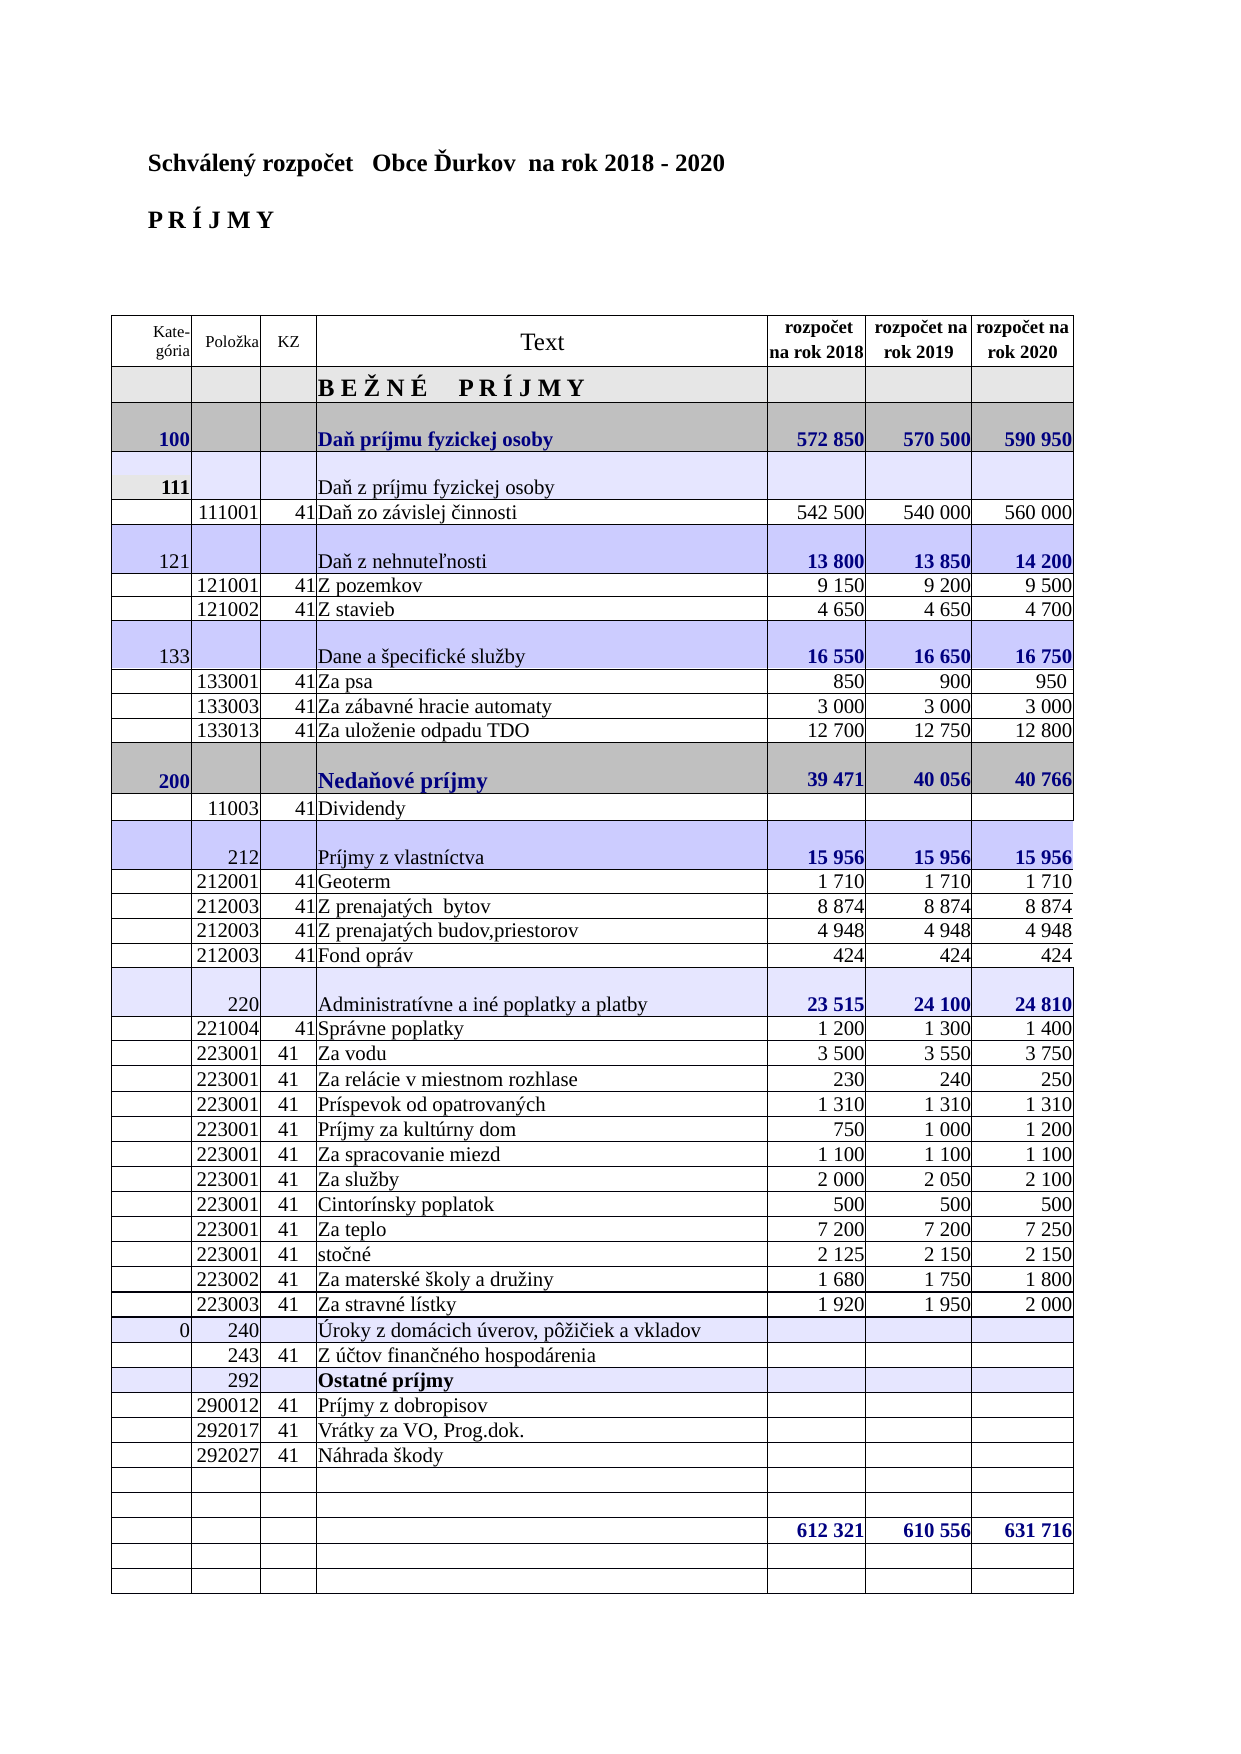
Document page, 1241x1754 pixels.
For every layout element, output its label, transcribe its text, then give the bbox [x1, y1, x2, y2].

table_cell 4 700 [972, 597, 1073, 620]
table_cell 111 [112, 452, 191, 499]
table_cell Dane a špecifické služby [317, 621, 767, 668]
table_cell Za služby [317, 1167, 767, 1191]
table_cell [261, 452, 316, 499]
table_cell [112, 1066, 191, 1091]
table_cell 7 200 [768, 1217, 865, 1241]
table_cell 1 100 [768, 1142, 865, 1166]
table_cell 121 [112, 525, 191, 573]
table_cell [261, 743, 316, 793]
table_cell 13 800 [768, 525, 865, 573]
table_cell 850 [768, 670, 865, 693]
table_cell 8 874 [866, 894, 971, 918]
table_cell [972, 1569, 1073, 1593]
table_cell Z stavieb [317, 597, 767, 620]
table_cell [112, 1518, 191, 1542]
table_cell [972, 1493, 1073, 1517]
table_cell 23 515 [768, 968, 865, 1016]
table_cell [866, 1569, 971, 1593]
table_cell [768, 452, 865, 499]
table_cell 221004 [192, 1017, 260, 1040]
table_cell [768, 1544, 865, 1567]
table_cell [261, 621, 316, 668]
table_cell [112, 1418, 191, 1442]
table_cell [112, 944, 191, 967]
table_cell [768, 1318, 865, 1342]
table_cell Za uloženie odpadu TDO [317, 719, 767, 742]
table_cell 0 [112, 1318, 191, 1342]
table_cell 24 810 [972, 968, 1073, 1016]
table_cell [317, 1518, 767, 1542]
table_header Položka [192, 316, 260, 366]
table_header rozpočet na rok 2020 [972, 316, 1073, 366]
table_cell [112, 1569, 191, 1593]
table_cell 41 [261, 894, 316, 918]
table_cell 41 [261, 1041, 316, 1065]
table_cell [866, 1443, 971, 1467]
table_cell Nedaňové príjmy [317, 743, 767, 793]
table_cell Z účtov finančného hospodárenia [317, 1343, 767, 1367]
table_cell Daň z nehnuteľnosti [317, 525, 767, 573]
table_cell 1 750 [866, 1267, 971, 1291]
table_cell 1 710 [768, 870, 865, 893]
table_cell [972, 1368, 1073, 1392]
table_cell 2 150 [972, 1242, 1073, 1266]
table_cell [768, 1418, 865, 1442]
table_cell 230 [768, 1066, 865, 1091]
table_cell [261, 1544, 316, 1567]
table_cell Cintorínsky poplatok [317, 1192, 767, 1216]
table_cell 41 [261, 574, 316, 596]
table_cell [112, 1443, 191, 1467]
table_cell [112, 1293, 191, 1316]
table_cell 111001 [192, 500, 260, 524]
table_cell Za spracovanie miezd [317, 1142, 767, 1166]
table_cell 3 750 [972, 1041, 1073, 1065]
table_cell 212003 [192, 944, 260, 967]
table_cell 15 956 [972, 821, 1073, 869]
table_cell 11003 [192, 794, 260, 820]
table_cell [768, 1569, 865, 1593]
table_cell 3 000 [768, 694, 865, 718]
table_cell 200 [112, 743, 191, 793]
table_cell [866, 1318, 971, 1342]
table_cell [112, 1167, 191, 1191]
table_cell 4 948 [866, 919, 971, 942]
table_cell 41 [261, 1117, 316, 1141]
table_cell [261, 403, 316, 451]
table_cell 610 556 [866, 1518, 971, 1542]
table_cell 41 [261, 1293, 316, 1316]
table_cell 41 [261, 1142, 316, 1166]
table_cell 121002 [192, 597, 260, 620]
table_cell [972, 1443, 1073, 1467]
table_cell 41 [261, 919, 316, 942]
table_cell 2 050 [866, 1167, 971, 1191]
table_cell 223001 [192, 1192, 260, 1216]
table_cell 15 956 [866, 821, 971, 869]
table_cell 16 550 [768, 621, 865, 668]
table_cell 290012 [192, 1393, 260, 1417]
table_cell [261, 1493, 316, 1517]
table_cell 41 [261, 670, 316, 693]
table_cell 292027 [192, 1443, 260, 1467]
table_cell [261, 1518, 316, 1542]
table_cell 133013 [192, 719, 260, 742]
table_cell 1 680 [768, 1267, 865, 1291]
table_cell 292017 [192, 1418, 260, 1442]
table_cell [261, 968, 316, 1016]
table_cell Správne poplatky [317, 1017, 767, 1040]
table_cell [112, 1217, 191, 1241]
table_cell 1 200 [972, 1117, 1073, 1141]
table_cell 8 874 [768, 894, 865, 918]
table_cell [112, 794, 191, 820]
table_cell 1 310 [972, 1092, 1073, 1116]
table_cell 1 920 [768, 1293, 865, 1316]
table_cell [866, 367, 971, 402]
table_header KZ [261, 316, 316, 366]
table_cell 212001 [192, 870, 260, 893]
table_cell 560 000 [972, 500, 1073, 524]
table_cell Príjmy za kultúrny dom [317, 1117, 767, 1141]
table_cell 121001 [192, 574, 260, 596]
table_cell 100 [112, 403, 191, 451]
table_cell 223001 [192, 1066, 260, 1091]
table_cell [112, 1092, 191, 1116]
table_cell 542 500 [768, 500, 865, 524]
table_cell 223001 [192, 1142, 260, 1166]
table_cell 250 [972, 1066, 1073, 1091]
table_cell [112, 1468, 191, 1492]
table_cell 7 200 [866, 1217, 971, 1241]
table_cell 133 [112, 621, 191, 668]
table_cell 12 800 [972, 719, 1073, 742]
table_cell Úroky z domácich úverov, pôžičiek a vkladov [317, 1318, 767, 1342]
table_cell 41 [261, 1267, 316, 1291]
table_cell [972, 1343, 1073, 1367]
table_cell Z prenajatých budov,priestorov [317, 919, 767, 942]
table_cell [972, 794, 1073, 820]
table_cell [112, 1017, 191, 1040]
table_cell [261, 1368, 316, 1392]
table_cell [972, 1393, 1073, 1417]
table_cell 14 200 [972, 525, 1073, 573]
table_cell 500 [768, 1192, 865, 1216]
table_cell 1 100 [866, 1142, 971, 1166]
table_cell [317, 1493, 767, 1517]
table_cell 612 321 [768, 1518, 865, 1542]
table_cell [866, 1493, 971, 1517]
table_cell [192, 621, 260, 668]
table_cell [768, 1343, 865, 1367]
table_cell 8 874 [972, 894, 1073, 918]
table_cell 133003 [192, 694, 260, 718]
table_cell 1 200 [768, 1017, 865, 1040]
table_cell Za materské školy a družiny [317, 1267, 767, 1291]
table_cell [112, 500, 191, 524]
table_cell 16 650 [866, 621, 971, 668]
table_cell 2 150 [866, 1242, 971, 1266]
table_cell 1 710 [866, 870, 971, 893]
table_cell 9 150 [768, 574, 865, 596]
table_cell 41 [261, 597, 316, 620]
table_cell 240 [192, 1318, 260, 1342]
table_cell 243 [192, 1343, 260, 1367]
table_cell 41 [261, 1343, 316, 1367]
table_cell 4 948 [768, 919, 865, 942]
table_cell [972, 1318, 1073, 1342]
table_cell 41 [261, 1418, 316, 1442]
table_cell 41 [261, 1217, 316, 1241]
table_cell [112, 1343, 191, 1367]
table_cell [866, 1343, 971, 1367]
table_cell 540 000 [866, 500, 971, 524]
table_cell 500 [972, 1192, 1073, 1216]
table_cell 212 [192, 821, 260, 869]
table_cell [317, 1569, 767, 1593]
table_cell 40 056 [866, 743, 971, 793]
table_cell [192, 403, 260, 451]
table_cell 631 716 [972, 1518, 1073, 1542]
table_cell [192, 1493, 260, 1517]
table_cell 2 000 [972, 1293, 1073, 1316]
table_cell [866, 794, 971, 820]
table_cell 590 950 [972, 403, 1073, 451]
table_cell Z prenajatých bytov [317, 894, 767, 918]
table_cell 223001 [192, 1167, 260, 1191]
table_cell stočné [317, 1242, 767, 1266]
table_cell Dividendy [317, 794, 767, 820]
table_cell 212003 [192, 894, 260, 918]
table_cell [192, 367, 260, 402]
table_cell [112, 1544, 191, 1567]
table_cell [261, 367, 316, 402]
table_cell Náhrada škody [317, 1443, 767, 1467]
table_cell [866, 452, 971, 499]
table_cell 1 950 [866, 1293, 971, 1316]
table_cell [112, 894, 191, 918]
table_cell [768, 1493, 865, 1517]
table_cell [972, 1418, 1073, 1442]
table_cell [261, 525, 316, 573]
table_cell 41 [261, 944, 316, 967]
table_cell 424 [972, 944, 1073, 967]
table_cell [261, 1318, 316, 1342]
table_cell 1 310 [866, 1092, 971, 1116]
table_cell 2 125 [768, 1242, 865, 1266]
table_cell [866, 1393, 971, 1417]
table_cell Daň zo závislej činnosti [317, 500, 767, 524]
table_cell [112, 919, 191, 942]
table_cell [866, 1468, 971, 1492]
table_cell 223001 [192, 1041, 260, 1065]
table_cell Daň z príjmu fyzickej osoby [317, 452, 767, 499]
table_cell Vrátky za VO, Prog.dok. [317, 1418, 767, 1442]
table_cell 41 [261, 1443, 316, 1467]
table_cell [866, 1544, 971, 1567]
table_cell Príspevok od opatrovaných [317, 1092, 767, 1116]
table_cell 223001 [192, 1092, 260, 1116]
table_cell 16 750 [972, 621, 1073, 668]
table_cell 900 [866, 670, 971, 693]
table_cell 212003 [192, 919, 260, 942]
table_cell [768, 1468, 865, 1492]
table_cell 41 [261, 870, 316, 893]
table_cell 1 710 [972, 870, 1073, 893]
table_cell [261, 1468, 316, 1492]
table_cell [768, 367, 865, 402]
table_cell Geoterm [317, 870, 767, 893]
table_cell 950 [972, 670, 1073, 693]
table_cell 40 766 [972, 743, 1073, 793]
table_cell 13 850 [866, 525, 971, 573]
table_cell [192, 452, 260, 499]
table_cell Ostatné príjmy [317, 1368, 767, 1392]
table_header rozpočet na rok 2018 [768, 316, 865, 366]
table_cell [866, 1368, 971, 1392]
table_cell 240 [866, 1066, 971, 1091]
table_cell 1 100 [972, 1142, 1073, 1166]
text P R Í J M Y [148, 205, 1093, 234]
table_cell Príjmy z dobropisov [317, 1393, 767, 1417]
table_cell [192, 525, 260, 573]
table_header rozpočet na rok 2019 [866, 316, 971, 366]
table_cell [192, 1544, 260, 1567]
table_cell 41 [261, 1192, 316, 1216]
table_cell 3 000 [972, 694, 1073, 718]
table_cell 1 310 [768, 1092, 865, 1116]
table_cell [972, 1544, 1073, 1567]
text Schválený rozpočet Obce Ďurkov na rok 2018 - 2020 [148, 148, 1093, 176]
table_cell [768, 1368, 865, 1392]
table_cell 41 [261, 694, 316, 718]
table_cell 2 000 [768, 1167, 865, 1191]
table_cell [112, 1041, 191, 1065]
table_cell Za relácie v miestnom rozhlase [317, 1066, 767, 1091]
table_cell [261, 821, 316, 869]
table_cell [317, 1468, 767, 1492]
table_cell 7 250 [972, 1217, 1073, 1241]
table_cell 41 [261, 719, 316, 742]
table_cell [112, 1267, 191, 1291]
table_cell [112, 1117, 191, 1141]
table_cell Za stravné lístky [317, 1293, 767, 1316]
table_cell 3 500 [768, 1041, 865, 1065]
table_cell 223001 [192, 1242, 260, 1266]
table_cell 3 000 [866, 694, 971, 718]
table_cell 4 650 [866, 597, 971, 620]
table_cell 4 650 [768, 597, 865, 620]
table_cell [972, 1468, 1073, 1492]
table_cell 24 100 [866, 968, 971, 1016]
table_cell [112, 968, 191, 1016]
table_cell 223002 [192, 1267, 260, 1291]
table_cell 570 500 [866, 403, 971, 451]
table_cell 1 400 [972, 1017, 1073, 1040]
table_cell 223001 [192, 1217, 260, 1241]
table_cell 223003 [192, 1293, 260, 1316]
table_cell [112, 1368, 191, 1392]
table_cell [112, 574, 191, 596]
table_cell 41 [261, 1092, 316, 1116]
table_cell [192, 1468, 260, 1492]
table_cell 1 000 [866, 1117, 971, 1141]
table_cell 41 [261, 1066, 316, 1091]
table_cell 41 [261, 1167, 316, 1191]
table_cell 41 [261, 1393, 316, 1417]
table_cell [768, 1393, 865, 1417]
table_cell 424 [768, 944, 865, 967]
table_cell Príjmy z vlastníctva [317, 821, 767, 869]
table_cell [112, 367, 191, 402]
table_cell Administratívne a iné poplatky a platby [317, 968, 767, 1016]
table_cell Za vodu [317, 1041, 767, 1065]
table_cell [768, 1443, 865, 1467]
table_cell 15 956 [768, 821, 865, 869]
table_cell 3 550 [866, 1041, 971, 1065]
table_cell [972, 452, 1073, 499]
table_cell [112, 597, 191, 620]
table_cell [112, 694, 191, 718]
table_header Text [317, 316, 767, 366]
table_cell [112, 821, 191, 869]
table_cell [112, 1242, 191, 1266]
table_cell [192, 743, 260, 793]
table_cell [112, 719, 191, 742]
table_cell 41 [261, 1242, 316, 1266]
table_cell [112, 1393, 191, 1417]
table_cell [192, 1518, 260, 1542]
table_cell Za teplo [317, 1217, 767, 1241]
table_cell Daň príjmu fyzickej osoby [317, 403, 767, 451]
table_cell [768, 794, 865, 820]
table_header Kate- gória [112, 316, 191, 366]
table_cell [317, 1544, 767, 1567]
table_cell 2 100 [972, 1167, 1073, 1191]
table_cell 1 800 [972, 1267, 1073, 1291]
table_cell 572 850 [768, 403, 865, 451]
table_cell 750 [768, 1117, 865, 1141]
table_cell 9 200 [866, 574, 971, 596]
table_cell 12 700 [768, 719, 865, 742]
table_cell [261, 1569, 316, 1593]
table_cell B E Ž N É P R Í J M Y [317, 367, 767, 402]
table_cell [112, 1192, 191, 1216]
table_cell [866, 1418, 971, 1442]
table_cell 1 300 [866, 1017, 971, 1040]
table_cell Z pozemkov [317, 574, 767, 596]
table_cell [112, 1493, 191, 1517]
table_cell [112, 670, 191, 693]
table_cell 9 500 14 200 [972, 574, 1073, 596]
table_cell Za zábavné hracie automaty [317, 694, 767, 718]
table_cell Za psa [317, 670, 767, 693]
table_cell 39 471 [768, 743, 865, 793]
table_cell [112, 870, 191, 893]
table_cell [192, 1569, 260, 1593]
table_cell 500 [866, 1192, 971, 1216]
table_cell 292 [192, 1368, 260, 1392]
table_cell 424 [866, 944, 971, 967]
table_cell [972, 367, 1073, 402]
table_cell 4 948 [972, 919, 1073, 942]
table_cell 133001 [192, 670, 260, 693]
table_cell 41 [261, 794, 316, 820]
table_cell 41 [261, 1017, 316, 1040]
table_cell 41 [261, 500, 316, 524]
table_cell [112, 1142, 191, 1166]
table_cell 12 750 [866, 719, 971, 742]
table_cell 223001 [192, 1117, 260, 1141]
table_cell Fond opráv [317, 944, 767, 967]
table_cell 220 [192, 968, 260, 1016]
